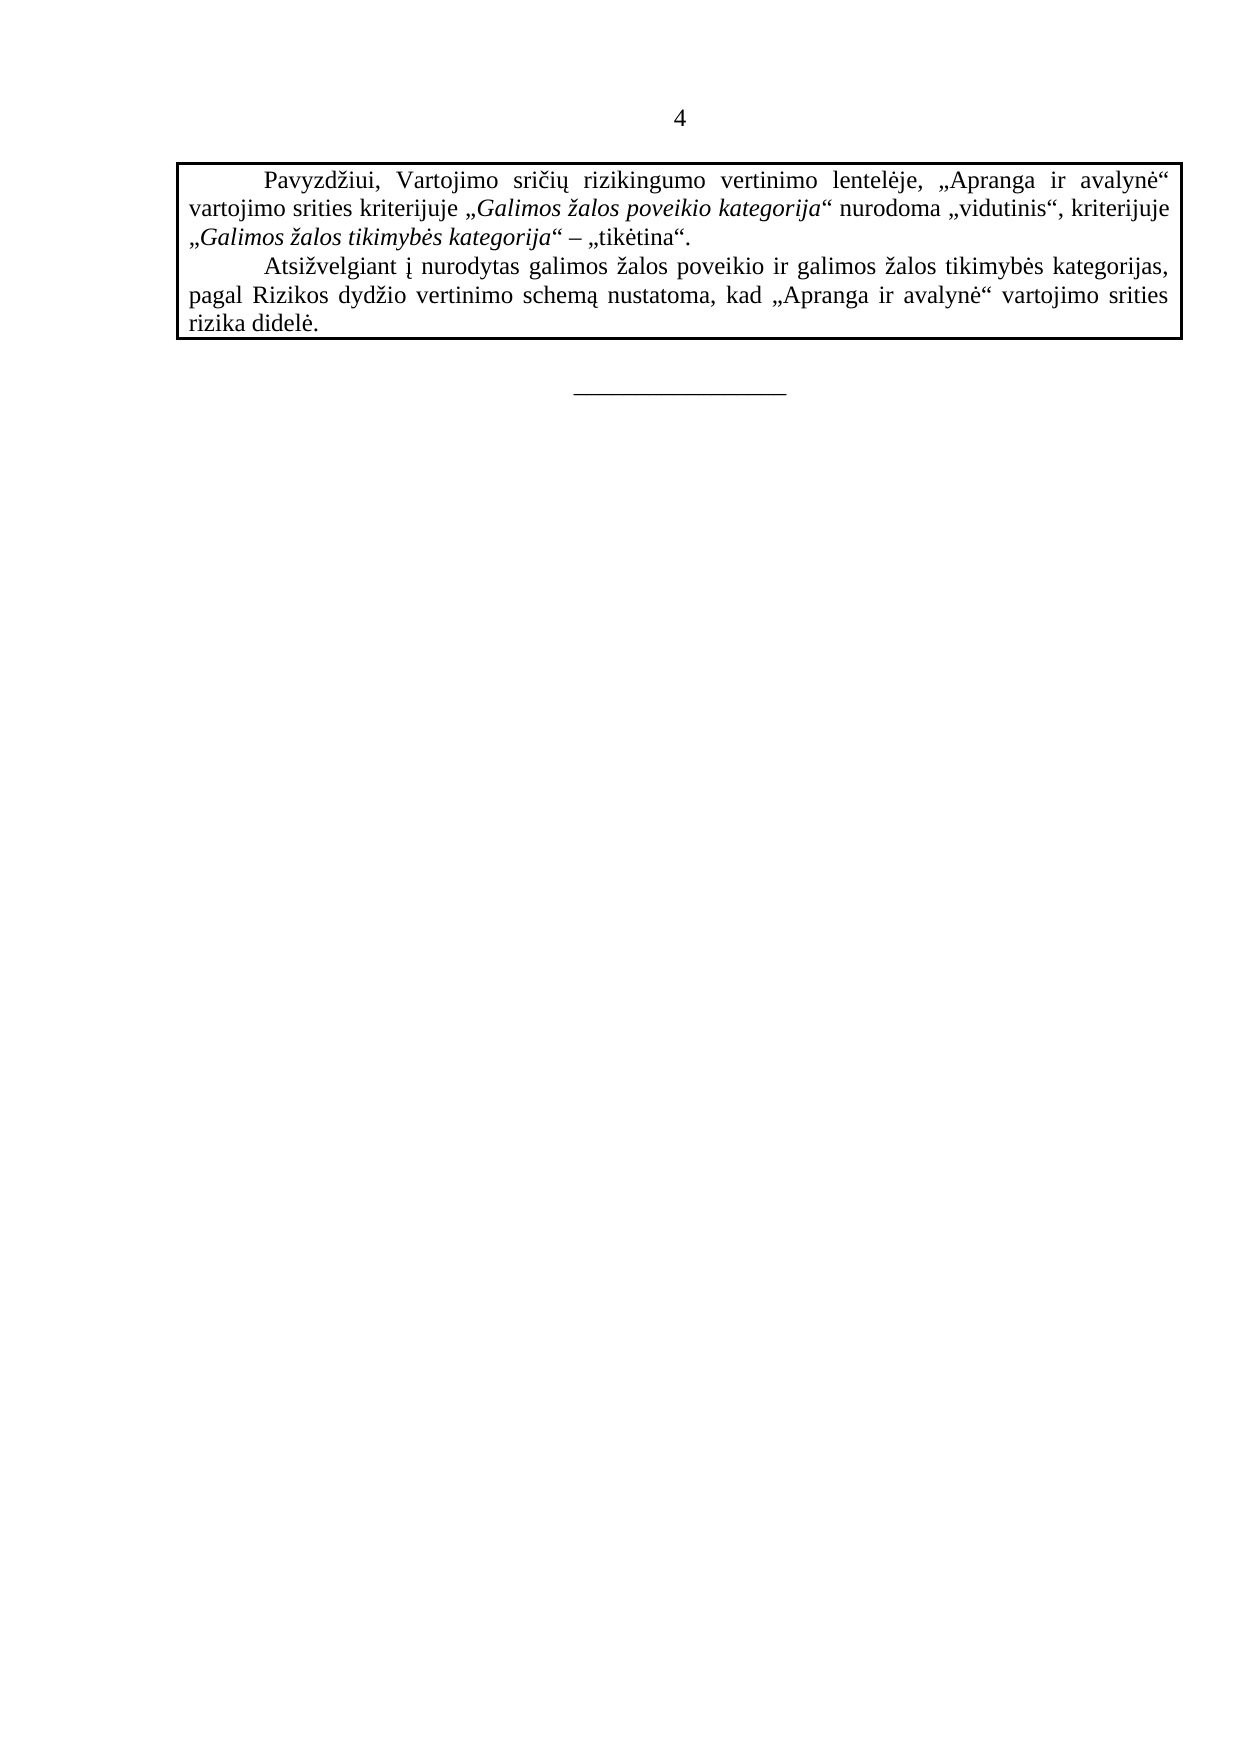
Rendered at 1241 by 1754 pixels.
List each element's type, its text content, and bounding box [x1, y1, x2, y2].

table_header Pavyzdžiui, Vartojimo sričių rizikingumo vertinimo lentelėje, „Apranga ir avalynė“ vartojimo srities kriterijuje „Galimos žalos poveikio kategorija“ nurodoma „vidutinis“, kriterijuje „Galimos žalos tikimybės kategorija“ – „tikėtina“. Atsižvelgiant į nurodytas galimos žalos poveikio ir galimos žalos tikimybės kategorijas, pagal Rizikos dydžio vertinimo schemą nustatoma, kad „Apranga ir avalynė“ vartojimo srities rizika didelė. [179, 165, 1180, 337]
text _________________ [177, 369, 1182, 398]
